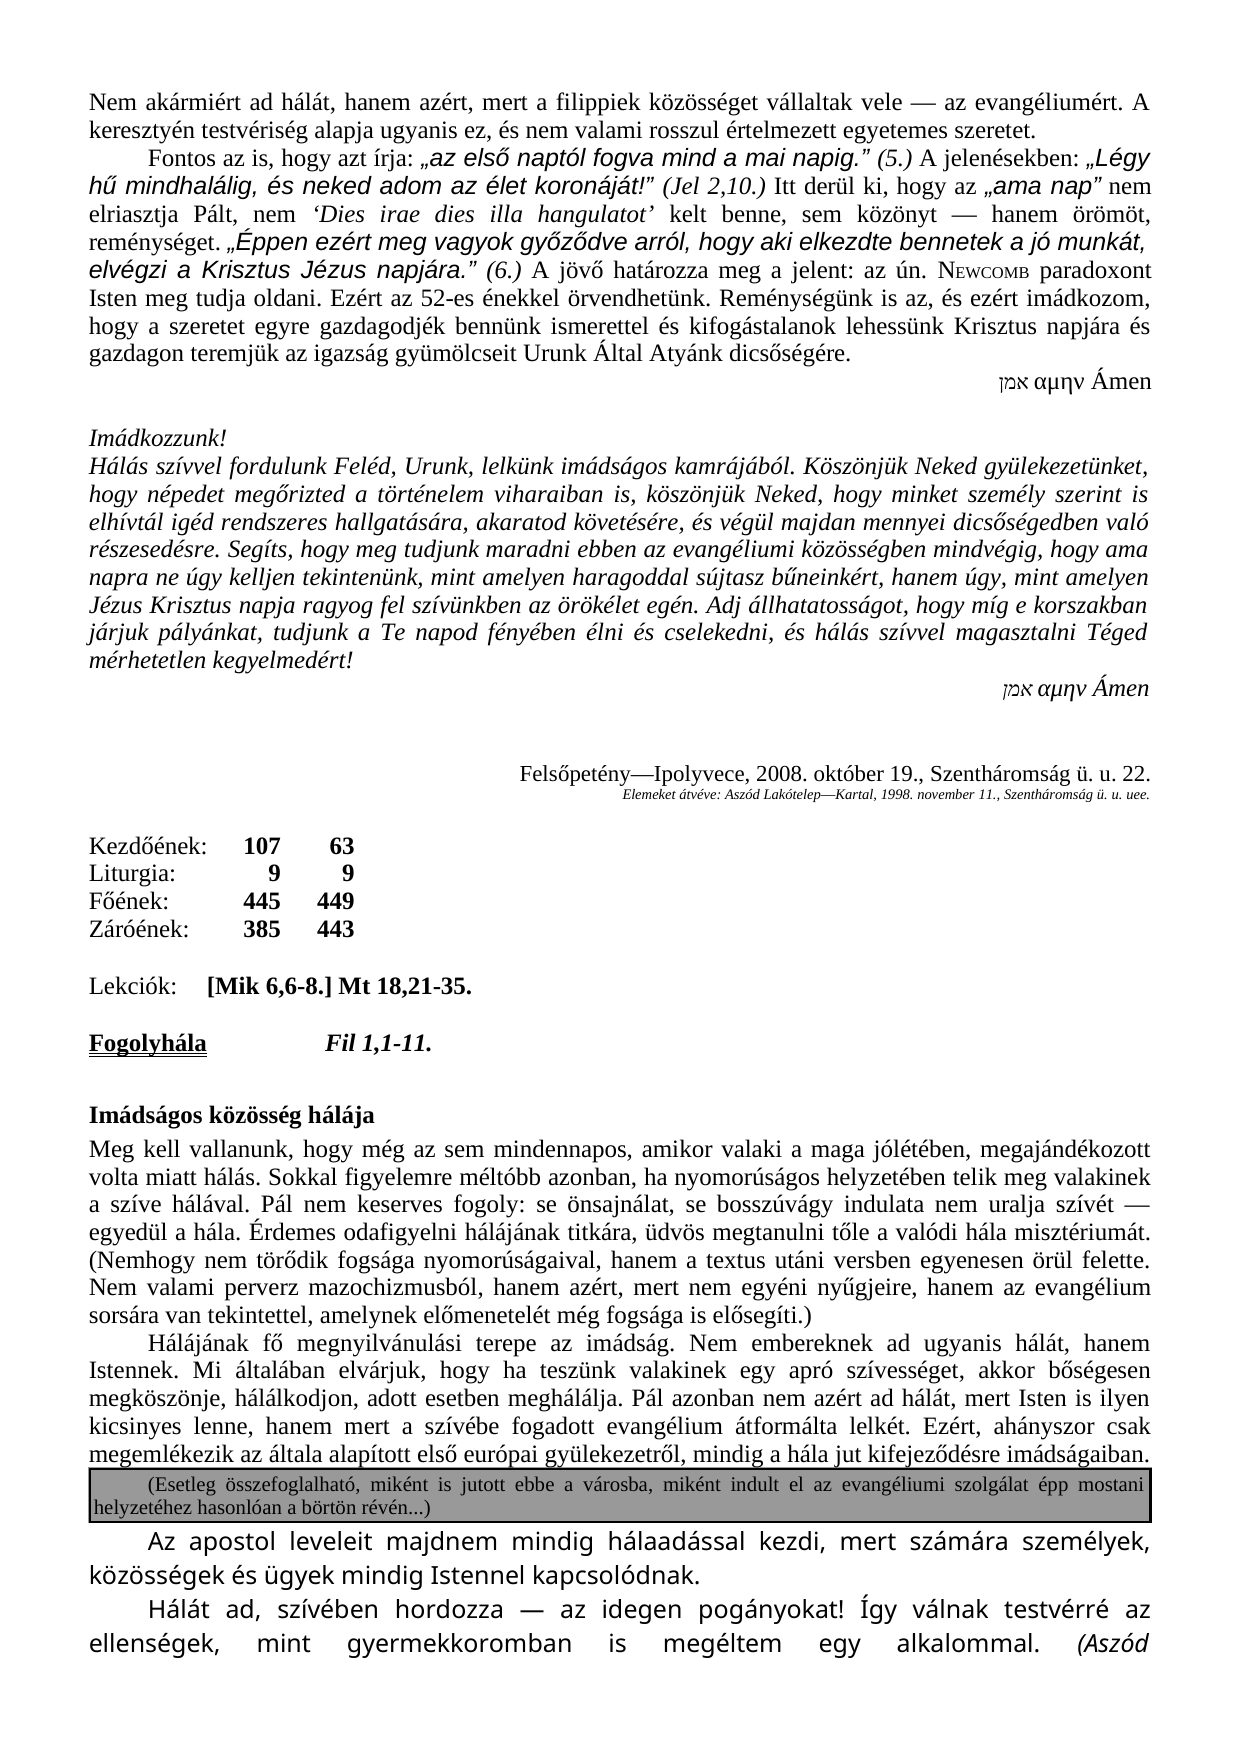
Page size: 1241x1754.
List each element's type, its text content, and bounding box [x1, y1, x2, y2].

text Az apostol leveleit majdnem mindig hálaadással kezdi, mert számára személyek, közösségek és ügyek mindig Istennel kapcsolódnak. [88, 1523, 1152, 1591]
text אמן αμην Ámen [88, 367, 1152, 395]
text Meg kell vallanunk, hogy még az sem mindennapos, amikor valaki a maga jólétében, megajándékozott volta miatt hálás. Sokkal figyelemre méltóbb azonban, ha nyomorúságos helyzetében telik meg valakinek a szíve hálával. Pál nem keserves fogoly: se önsajnálat, se bosszúvágy indulata nem uralja szívét ― egyedül a hála. Érdemes odafigyelni hálájának titkára, üdvös megtanulni tőle a valódi hála misztériumát. (Nemhogy nem törődik fogsága nyomorúságaival, hanem a textus utáni versben egyenesen örül felette. Nem valami perverz mazochizmusból, hanem azért, mert nem egyéni nyűgjeire, hanem az evangélium sorsára van tekintettel, amelynek előmenetelét még fogsága is elősegíti.) [88, 1135, 1152, 1329]
text Főének: 445 449 [88, 887, 1152, 915]
text Liturgia: 9 9 [88, 859, 1152, 887]
text Nem akármiért ad hálát, hanem azért, mert a filippiek közösséget vállaltak vele ― az evangéliumért. A keresztyén testvériség alapja ugyanis ez, és nem valami rosszul értelmezett egyetemes szeretet. [88, 88, 1152, 144]
text Hálát ad, szívében hordozza — az idegen pogányokat! Így válnak testvérré az ellenségek, mint gyermekkoromban is megéltem egy alkalommal. (Aszód [88, 1591, 1152, 1659]
text Hálás szívvel fordulunk Feléd, Urunk, lelkünk imádságos kamrájából. Köszönjük Neked gyülekezetünket, hogy népedet megőrizted a történelem viharaiban is, köszönjük Neked, hogy minket személy szerint is elhívtál igéd rendszeres hallgatására, akaratod követésére, és végül majdan mennyei dicsőségedben való részesedésre. Segíts, hogy meg tudjunk maradni ebben az evangéliumi közösségben mindvégig, hogy ama napra ne úgy kelljen tekintenünk, mint amelyen haragoddal sújtasz bűneinkért, hanem úgy, mint amelyen Jézus Krisztus napja ragyog fel szívünkben az örökélet egén. Adj állhatatosságot, hogy míg e korszakban járjuk pályánkat, tudjunk a Te napod fényében élni és cselekedni, és hálás szívvel magasztalni Téged mérhetetlen kegyelmedért! [88, 452, 1152, 674]
subtitle Imádságos közösség hálája [88, 1101, 1152, 1129]
text Hálájának fő megnyilvánulási terepe az imádság. Nem embereknek ad ugyanis hálát, hanem Istennek. Mi általában elvárjuk, hogy ha teszünk valakinek egy apró szívességet, akkor bőségesen megköszönje, hálálkodjon, adott esetben meghálálja. Pál azonban nem azért ad hálát, mert Isten is ilyen kicsinyes lenne, hanem mert a szívébe fogadott evangélium átformálta lelkét. Ezért, ahányszor csak megemlékezik az általa alapított első európai gyülekezetről, mindig a hála jut kifejeződésre imádságaiban. [88, 1329, 1152, 1467]
text אמן αμην Ámen [88, 674, 1152, 702]
text Lekciók: [Mik 6,6-8.] Mt 18,21-35. [88, 972, 1152, 1000]
text Imádkozzunk! [88, 424, 1152, 452]
text Fogolyhála Fil 1,1-11. [88, 1029, 1152, 1057]
text (Esetleg összefoglalható, miként is jutott ebbe a városba, miként indult el az evangéliumi szolgálat épp mostani helyzetéhez hasonlóan a börtön révén...) [91, 1470, 1149, 1521]
text Záróének: 385 443 [88, 915, 1152, 943]
text Kezdőének: 107 63 [88, 832, 1152, 859]
text Felsőpetény―Ipolyvece, 2008. október 19., Szentháromság ü. u. 22. Elemeket átvéve: Aszód Lakótelep―Kartal, 1998. november 11., Szentháromság ü. u. uee. [88, 761, 1152, 802]
text Fontos az is, hogy azt írja: „az első naptól fogva mind a mai napig.” (5.) A jelenésekben: „Légy hű mindhalálig, és neked adom az élet koronáját!” (Jel 2,10.) Itt derül ki, hogy az „ama nap” nem elriasztja Pált, nem ‘Dies irae dies illa hangulatot’ kelt benne, sem közönyt ― hanem örömöt, reménységet. „Éppen ezért meg vagyok győződve arról, hogy aki elkezdte bennetek a jó munkát, elvégzi a Krisztus Jézus napjára.” (6.) A jövő határozza meg a jelent: az ún. Newcomb paradoxont Isten meg tudja oldani. Ezért az 52-es énekkel örvendhetünk. Reménységünk is az, és ezért imádkozom, hogy a szeretet egyre gazdagodjék bennünk ismerettel és kifogástalanok lehessünk Krisztus napjára és gazdagon teremjük az igazság gyümölcseit Urunk Által Atyánk dicsőségére. [88, 144, 1152, 367]
